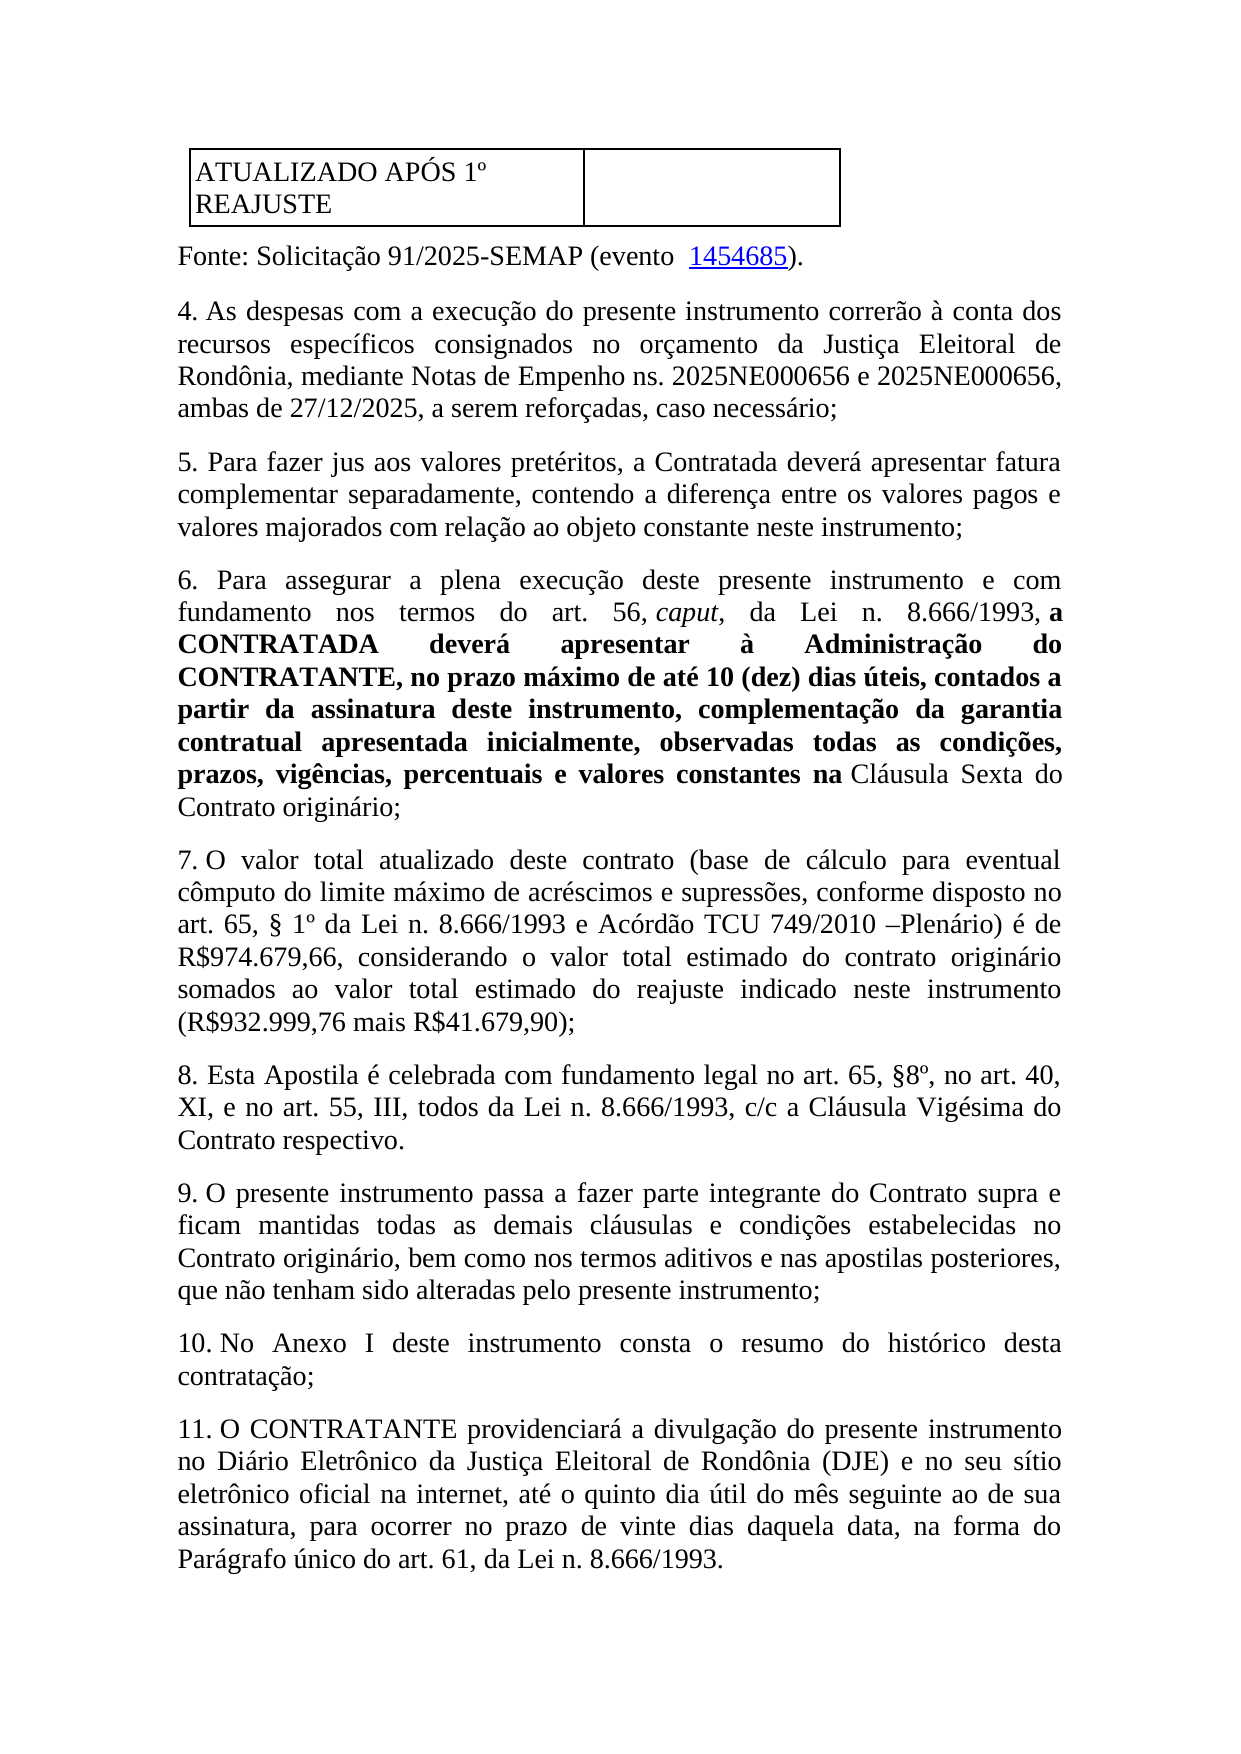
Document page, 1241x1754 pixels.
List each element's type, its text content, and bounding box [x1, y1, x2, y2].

table_cell ATUALIZADO APÓS 1º REAJUSTE [191, 150, 583, 224]
text 5. Para fazer jus aos valores pretéritos, a Contratada deverá apresentar fatura complementar separadamente, contendo a diferença entre os valores pagos e valores majorados com relação ao objeto constante neste instrumento; [177, 445, 1063, 542]
table_cell [585, 150, 839, 224]
text 9. O presente instrumento passa a fazer parte integrante do Contrato supra e ficam mantidas todas as demais cláusulas e condições estabelecidas no Contrato originário, bem como nos termos aditivos e nas apostilas posteriores, que não tenham sido alteradas pelo presente instrumento; [177, 1176, 1063, 1306]
text 7. O valor total atualizado deste contrato (base de cálculo para eventual cômputo do limite máximo de acréscimos e supressões, conforme disposto no art. 65, § 1º da Lei n. 8.666/1993 e Acórdão TCU 749/2010 –Plenário) é de R$974.679,66, considerando o valor total estimado do contrato originário somados ao valor total estimado do reajuste indicado neste instrumento (R$932.999,76 mais R$41.679,90); [177, 843, 1063, 1037]
text 11. O CONTRATANTE providenciará a divulgação do presente instrumento no Diário Eletrônico da Justiça Eleitoral de Rondônia (DJE) e no seu sítio eletrônico oficial na internet, até o quinto dia útil do mês seguinte ao de sua assinatura, para ocorrer no prazo de vinte dias daquela data, na forma do Parágrafo único do art. 61, da Lei n. 8.666/1993. [177, 1412, 1063, 1574]
text 6. Para assegurar a plena execução deste presente instrumento e com fundamento nos termos do art. 56, caput, da Lei n. 8.666/1993, a CONTRATADA deverá apresentar à Administração do CONTRATANTE, no prazo máximo de até 10 (dez) dias úteis, contados a partir da assinatura deste instrumento, complementação da garantia contratual apresentada inicialmente, observadas todas as condições, prazos, vigências, percentuais e valores constantes na Cláusula Sexta do Contrato originário; [177, 563, 1063, 822]
text Fonte: Solicitação 91/2025-SEMAP (evento 1454685). [177, 239, 1051, 271]
text 4. As despesas com a execução do presente instrumento correrão à conta dos recursos específicos consignados no orçamento da Justiça Eleitoral de Rondônia, mediante Notas de Empenho ns. 2025NE000656 e 2025NE000656, ambas de 27/12/2025, a serem reforçadas, caso necessário; [177, 294, 1063, 424]
text 8. Esta Apostila é celebrada com fundamento legal no art. 65, §8º, no art. 40, XI, e no art. 55, III, todos da Lei n. 8.666/1993, c/c a Cláusula Vigésima do Contrato respectivo. [177, 1058, 1063, 1155]
text 10. No Anexo I deste instrumento consta o resumo do histórico desta contratação; [177, 1326, 1063, 1391]
